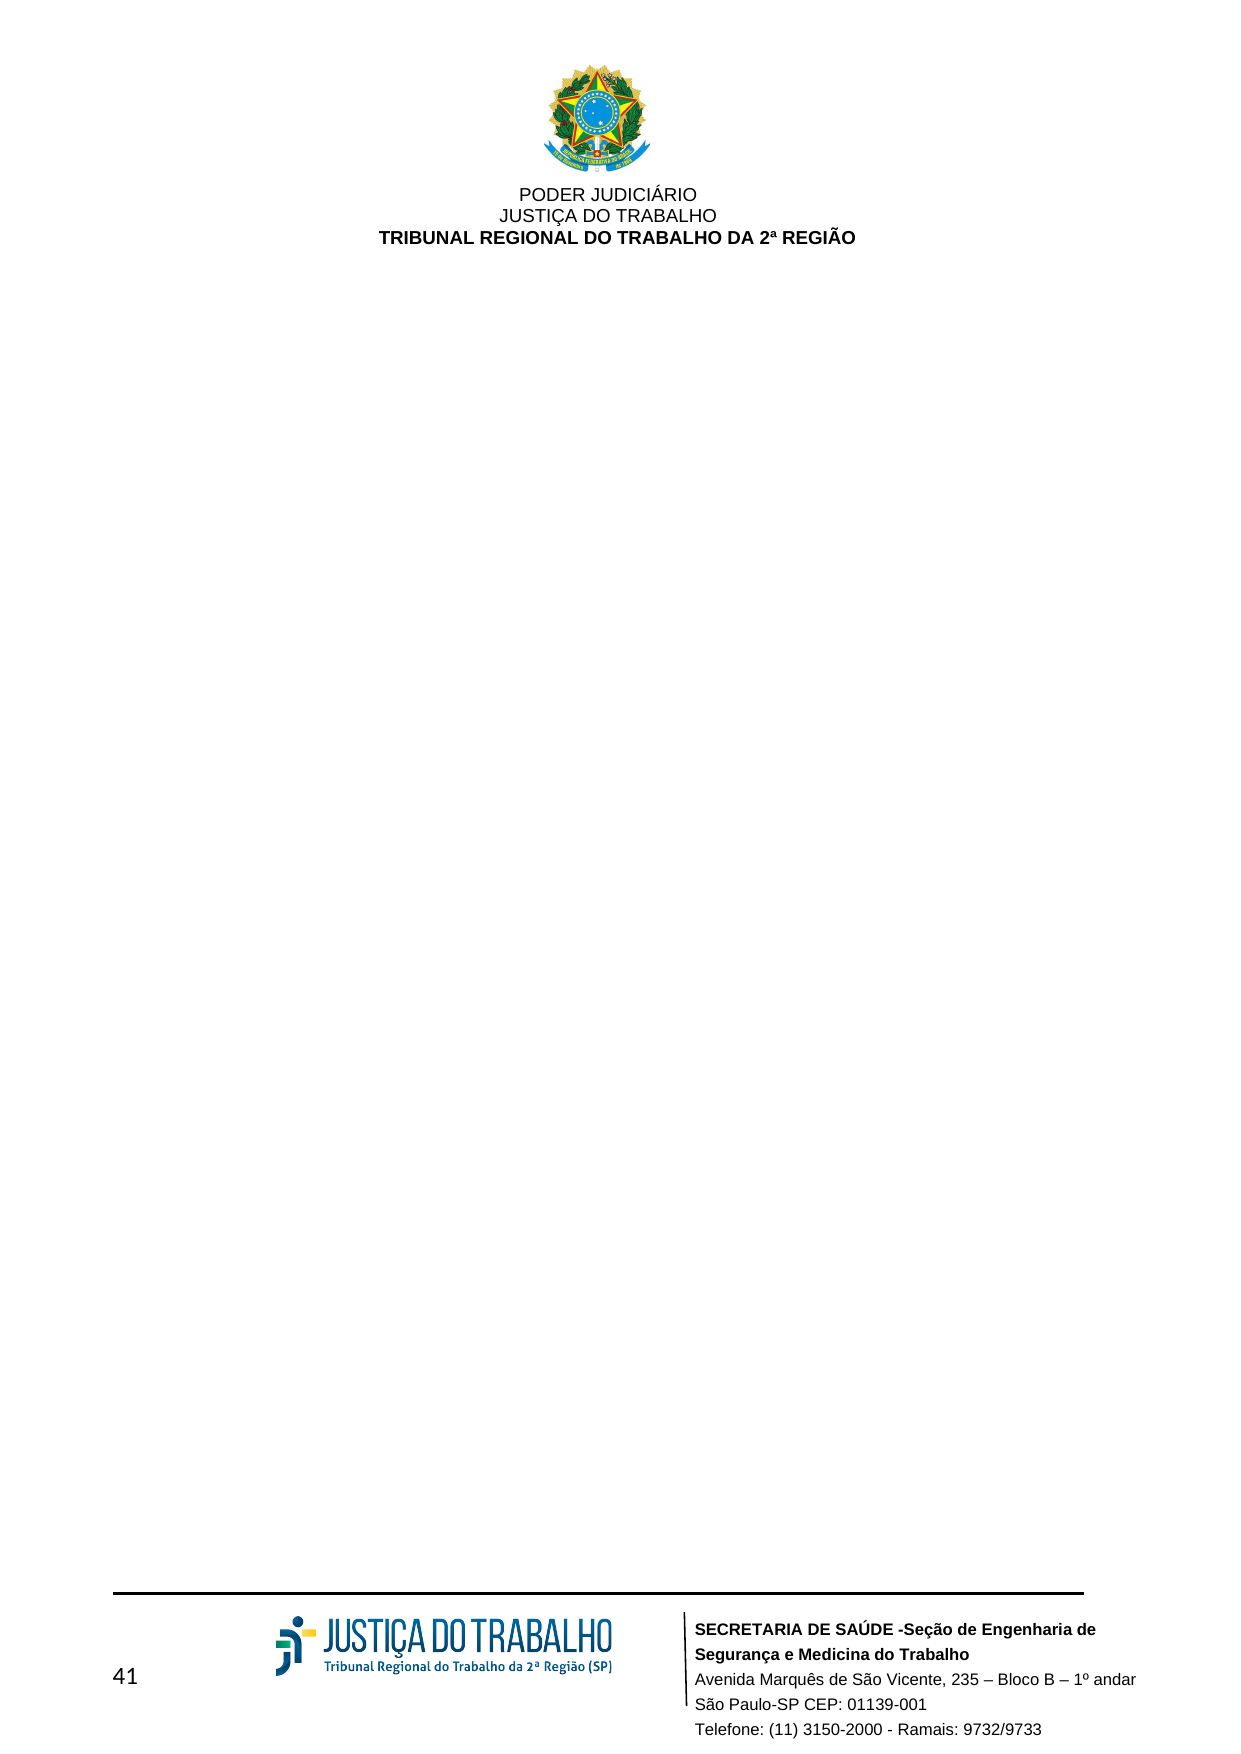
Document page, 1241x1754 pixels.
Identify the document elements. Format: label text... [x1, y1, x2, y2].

picture [543, 65, 650, 172]
text H [112, 1379, 1122, 1409]
picture [276, 1616, 612, 1676]
